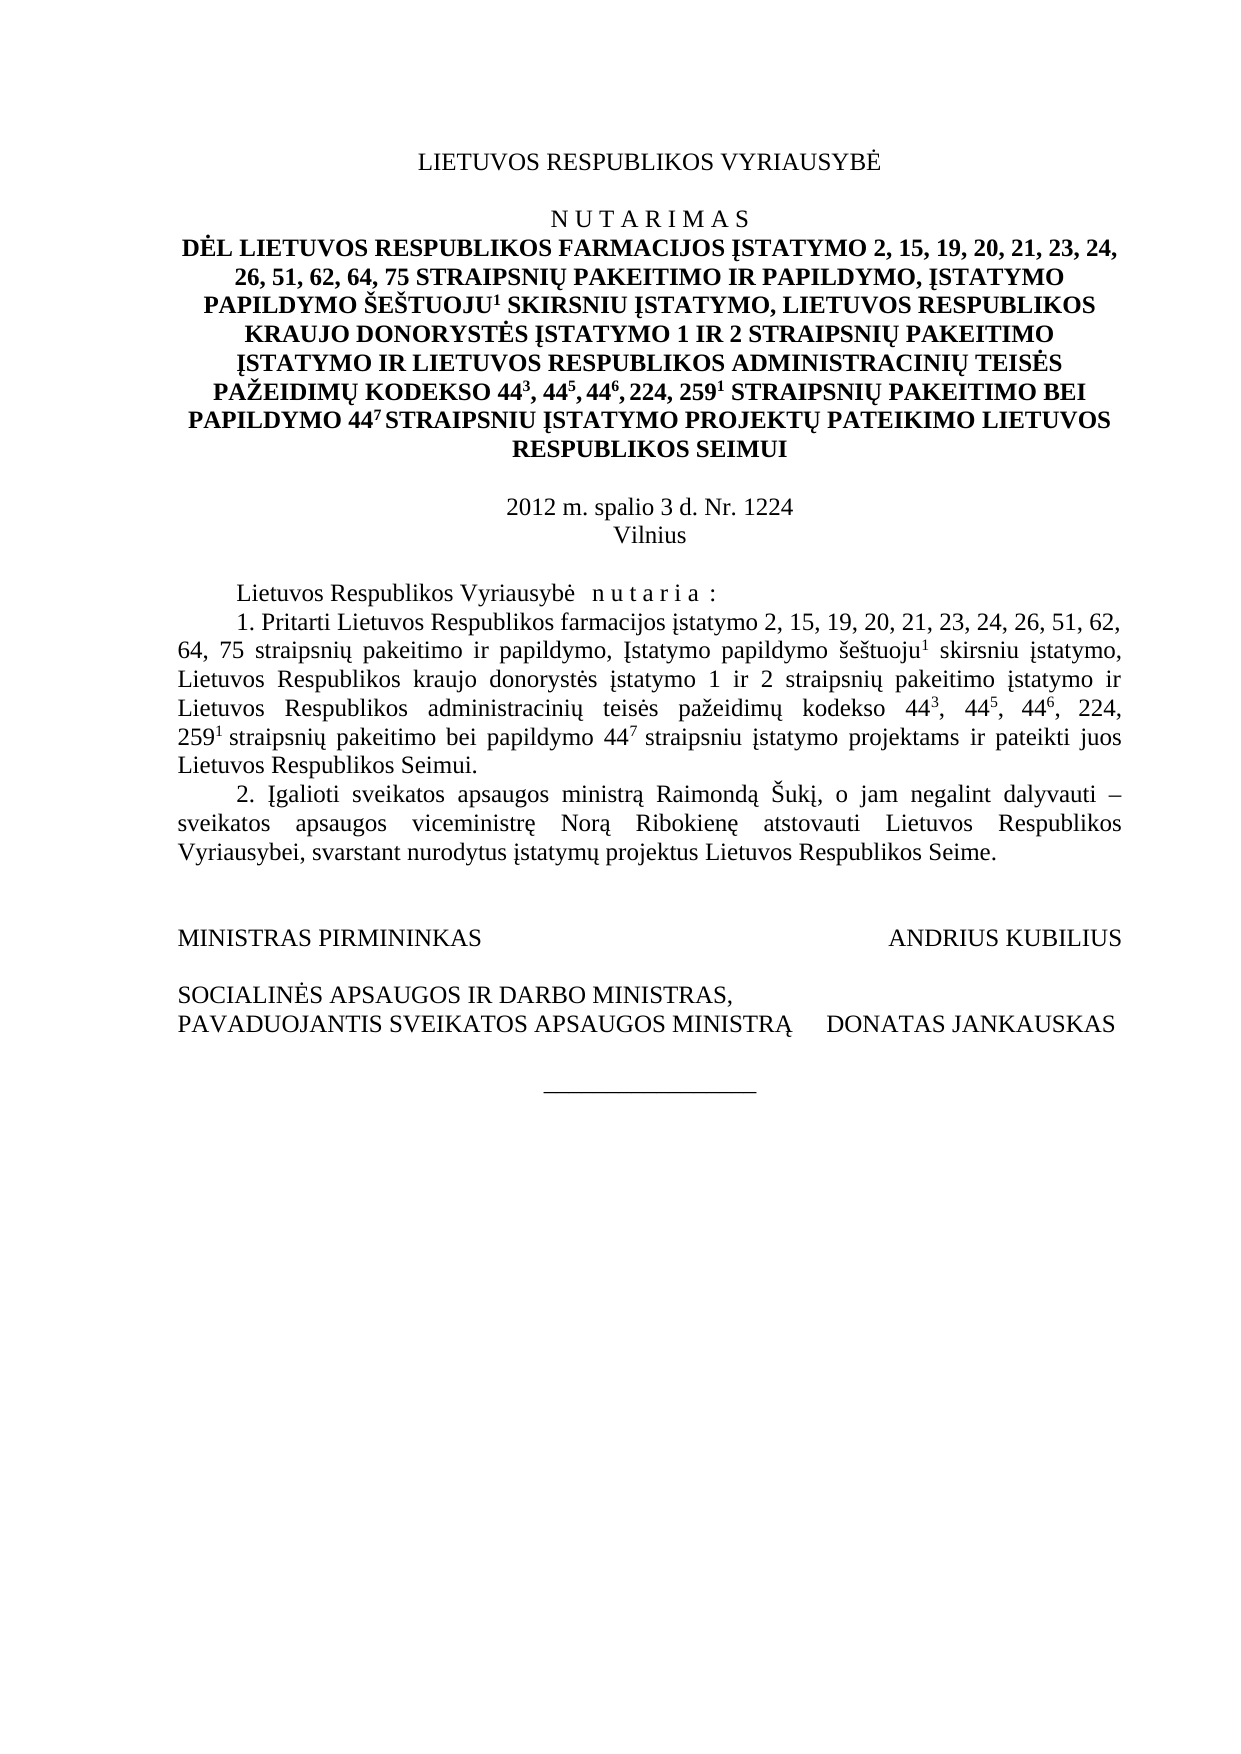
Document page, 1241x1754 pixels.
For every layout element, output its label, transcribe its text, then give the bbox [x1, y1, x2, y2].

text MINISTRAS PIRMININKAS ANDRIUS KUBILIUS [177, 923, 1122, 952]
text NUTARIMAs [177, 204, 1122, 233]
text _________________ [177, 1067, 1122, 1096]
text 2012 m. spalio 3 d. Nr. 1224 [177, 492, 1122, 521]
text Vilnius [177, 521, 1122, 549]
text Dėl LIETUVOS RESPUBLIKOS FARMACIJOS ĮSTATYMO 2, 15, 19, 20, 21, 23, 24, 26, 51, 62, 64, 75 STRAIPSNIŲ PAKEITIMO IR PAPILDYMO, ĮSTATYMO PAPILDYMO ŠEŠTUOJU1 SKIRSNIU ĮSTATYMO, LIETUVOS RESPUBLIKOS KRAUJO DONORYSTĖS ĮSTATYMO 1 IR 2 STRAIPSNIŲ PAKEITIMO ĮSTATYMO IR LIETUVOS RESPUBLIKOS ADMINISTRACINIŲ TEISĖS PAŽEIDIMŲ KODEKSO 443, 445, 446, 224, 2591 STRAIPSNIŲ PAKEITIMO BEI PAPILDYMO 447 STRAIPSNIU ĮSTATYMO PROJEKTŲ PATEIKIMO LIETUVOS RESPUBLIKOS SEIMUI [177, 233, 1122, 463]
text 2. Įgalioti sveikatos apsaugos ministrą Raimondą Šukį, o jam negalint dalyvauti – sveikatos apsaugos viceministrę Norą Ribokienę atstovauti Lietuvos Respublikos Vyriausybei, svarstant nurodytus įstatymų projektus Lietuvos Respublikos Seime. [177, 779, 1122, 866]
text Lietuvos Respublikos Vyriausybė nutaria: [177, 578, 1122, 607]
text Lietuvos Respublikos Vyriausybė [177, 147, 1122, 176]
text SOCIALINĖS APSAUGOS IR DARBO MINISTRAS, [177, 981, 1122, 1009]
text 1. Pritarti Lietuvos Respublikos farmacijos įstatymo 2, 15, 19, 20, 21, 23, 24, 26, 51, 62, 64, 75 straipsnių pakeitimo ir papildymo, Įstatymo papildymo šeštuoju1 skirsniu įstatymo, Lietuvos Respublikos kraujo donorystės įstatymo 1 ir 2 straipsnių pakeitimo įstatymo ir Lietuvos Respublikos administracinių teisės pažeidimų kodekso 443, 445, 446, 224, 2591 straipsnių pakeitimo bei papildymo 447 straipsniu įstatymo projektams ir pateikti juos Lietuvos Respublikos Seimui. [177, 607, 1122, 779]
text PAVADUOJANTIS SVEIKATOS APSAUGOS MINISTRĄ DONATAS JANKAUSKAS [177, 1009, 1122, 1038]
